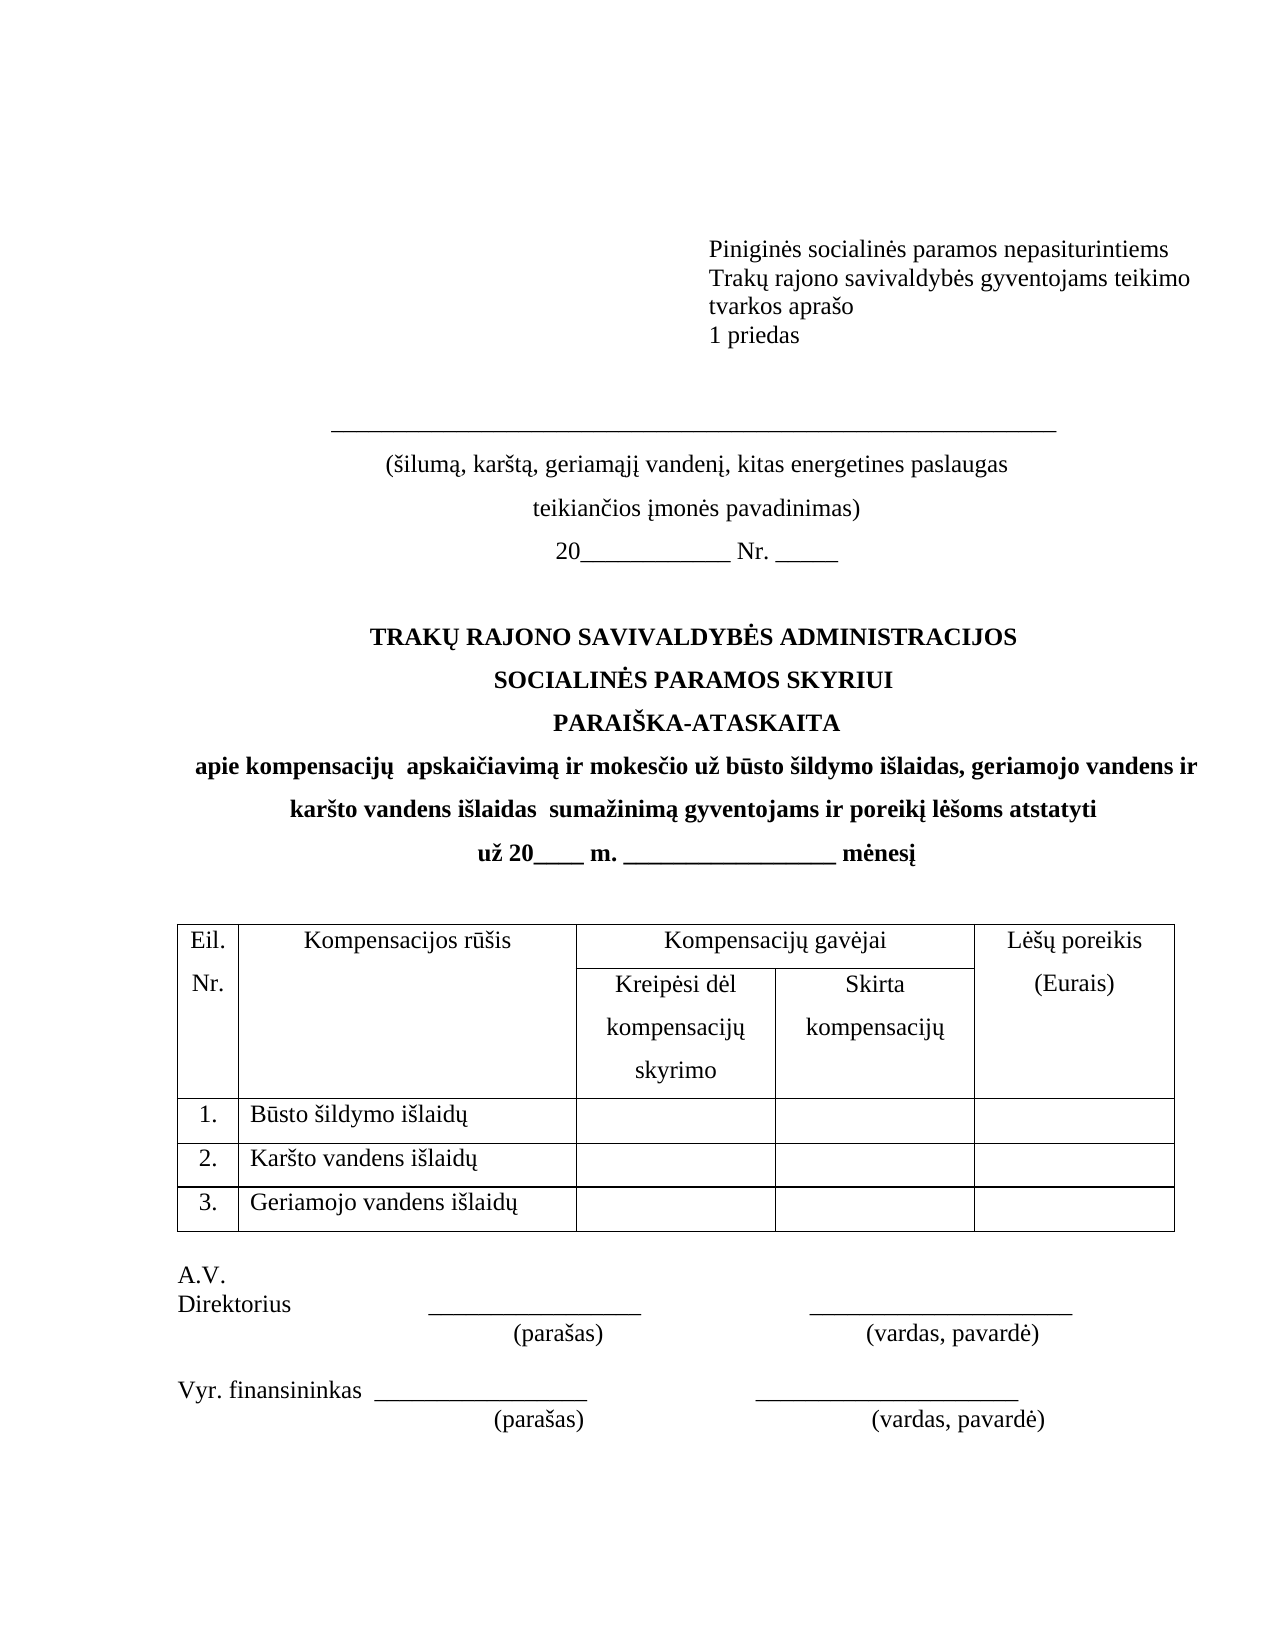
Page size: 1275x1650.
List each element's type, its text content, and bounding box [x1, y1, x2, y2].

table_cell Kreipėsi dėl kompensacijų skyrimo [577, 969, 775, 1098]
text Direktorius _________________ _____________________ [177, 1289, 1216, 1318]
text 1 priedas [177, 320, 1216, 349]
table_header Kompensacijų gavėjai [577, 925, 974, 968]
table_cell [577, 1188, 775, 1231]
table_cell Karšto vandens išlaidų [239, 1144, 576, 1186]
table_cell [776, 1099, 974, 1142]
text Piniginės socialinės paramos nepasiturintiems [177, 234, 1216, 263]
table_header Eil. Nr. [178, 925, 238, 1098]
text (parašas) (vardas, pavardė) [177, 1404, 1216, 1433]
text už 20____ m. _________________ mėnesį [177, 838, 1216, 866]
text apie kompensacijų apskaičiavimą ir mokesčio už būsto šildymo išlaidas, geriamojo vandens ir karšto vandens išlaidas sumažinimą gyventojams ir poreikį lėšoms atstatyti [177, 751, 1216, 823]
text (šilumą, karštą, geriamąjį vandenį, kitas energetines paslaugas [177, 449, 1216, 478]
text (parašas) (vardas, pavardė) [177, 1318, 1216, 1347]
table_cell [577, 1144, 775, 1186]
table_cell [975, 1144, 1174, 1186]
text TRAKŲ RAJONO SAVIVALDYBĖS ADMINISTRACIJOS [177, 622, 1216, 651]
table_cell Geriamojo vandens išlaidų [239, 1188, 576, 1231]
table_header Kompensacijos rūšis [239, 925, 576, 1098]
table_cell 3. [178, 1188, 238, 1231]
text teikiančios įmonės pavadinimas) [177, 493, 1216, 521]
text 20____________ Nr. _____ [177, 536, 1216, 564]
table_cell [975, 1099, 1174, 1142]
table_cell Būsto šildymo išlaidų [239, 1099, 576, 1142]
table_cell [577, 1099, 775, 1142]
text PARAIŠKA-ATASKAITA [177, 708, 1216, 737]
text __________________________________________________________ [177, 406, 1216, 435]
table_cell [975, 1188, 1174, 1231]
table_cell 2. [178, 1144, 238, 1186]
text A.V. [177, 1260, 1216, 1289]
text SOCIALINĖS PARAMOS SKYRIUI [177, 665, 1216, 694]
table_cell Skirta kompensacijų [776, 969, 974, 1098]
table_header Lėšų poreikis (Eurais) [975, 925, 1174, 1098]
table_cell [776, 1188, 974, 1231]
text tvarkos aprašo [177, 291, 1216, 320]
text Trakų rajono savivaldybės gyventojams teikimo [177, 263, 1216, 291]
text Vyr. finansininkas _________________ _____________________ [177, 1375, 1216, 1404]
table_cell 1. [178, 1099, 238, 1142]
table_cell [776, 1144, 974, 1186]
